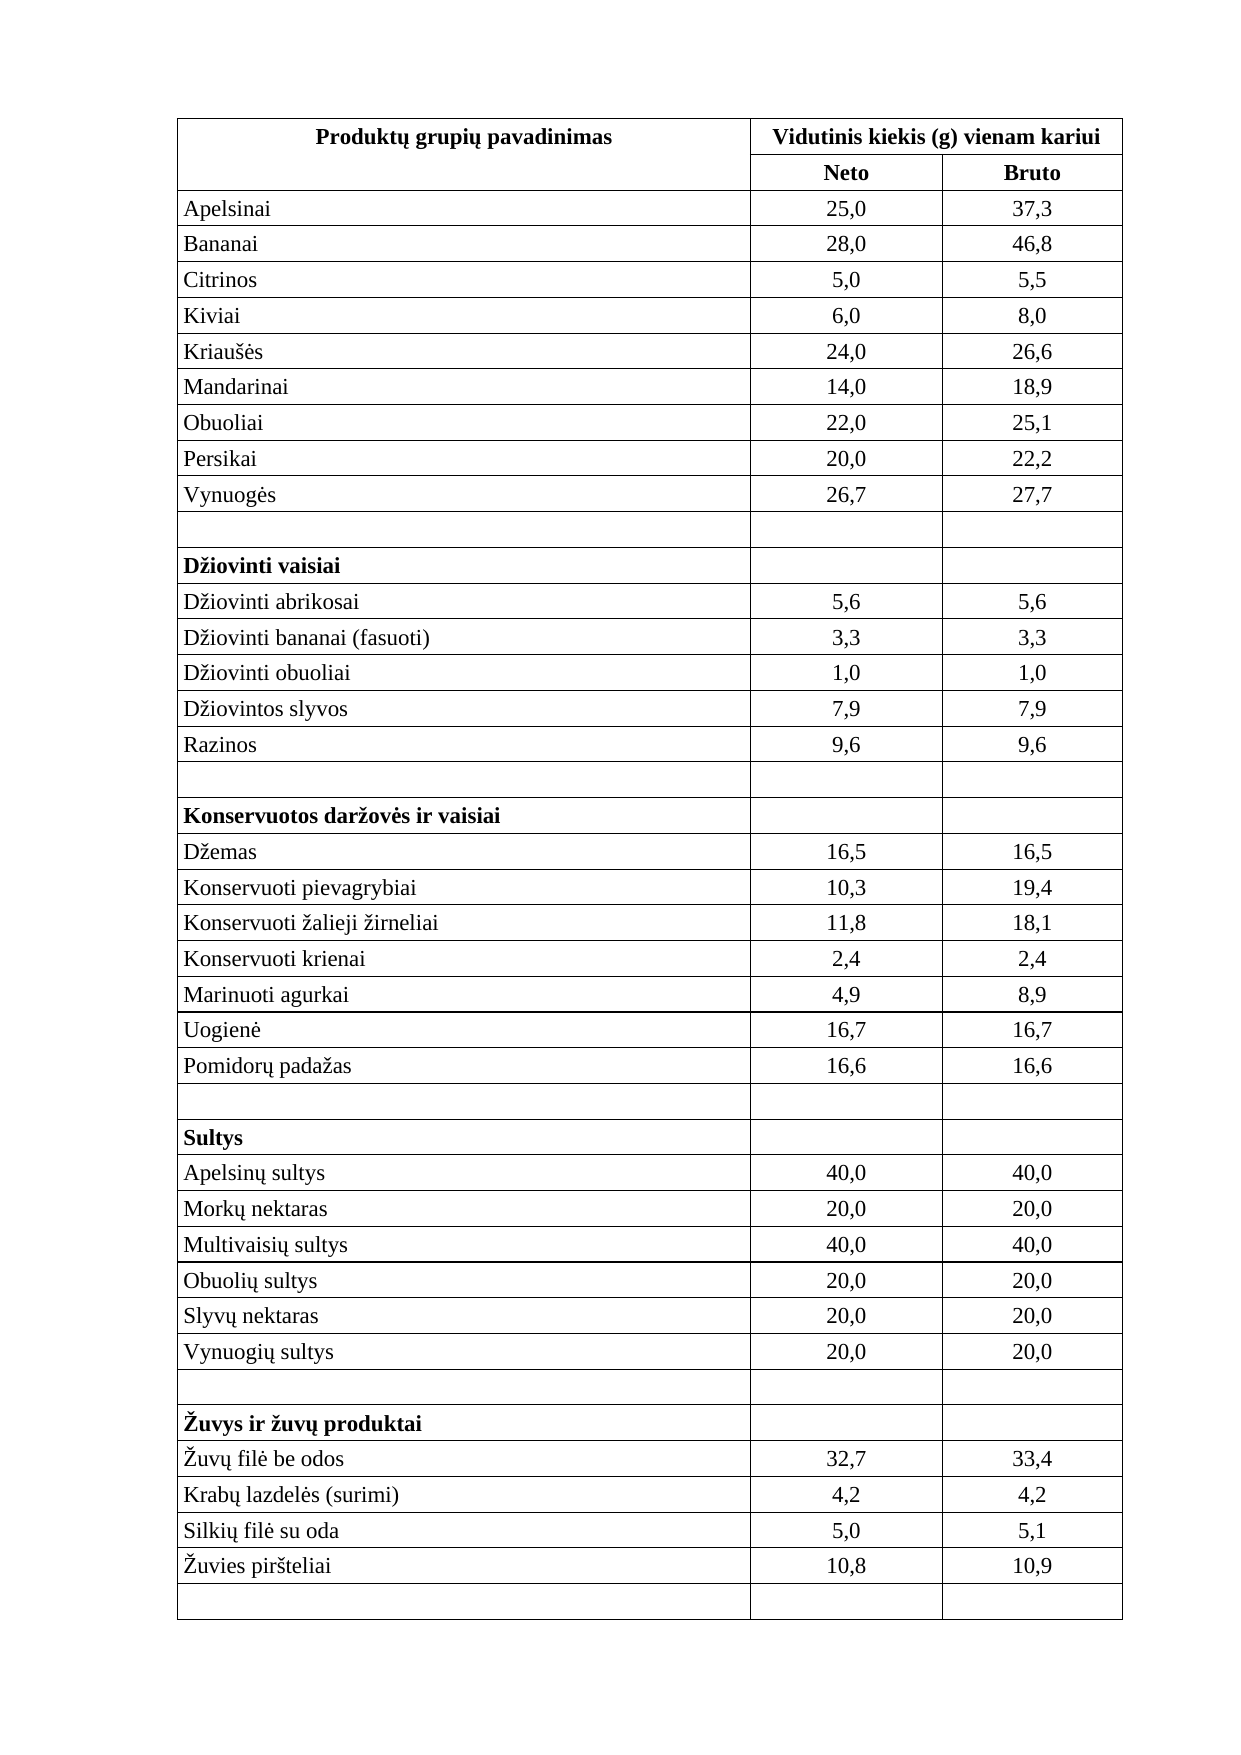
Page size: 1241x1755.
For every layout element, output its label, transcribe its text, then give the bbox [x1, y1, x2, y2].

table_cell 40,0 [751, 1227, 942, 1261]
table_cell Obuoliai [178, 405, 750, 440]
table_cell 5,6 [751, 584, 942, 618]
table_cell 16,6 [943, 1048, 1122, 1083]
table_cell [943, 1120, 1122, 1154]
table_cell [943, 762, 1122, 797]
table_cell 22,0 [751, 405, 942, 440]
table_cell 4,2 [943, 1477, 1122, 1512]
table_cell 1,0 [943, 655, 1122, 690]
table_cell Džiovinti vaisiai [178, 548, 750, 583]
table_cell 7,9 [751, 691, 942, 726]
table_cell 5,1 [943, 1513, 1122, 1547]
table_cell [751, 512, 942, 547]
table_cell 20,0 [943, 1263, 1122, 1297]
table_cell 22,2 [943, 441, 1122, 475]
table_cell Konservuoti žalieji žirneliai [178, 905, 750, 940]
table_cell Obuolių sultys [178, 1263, 750, 1297]
table_cell [178, 1370, 750, 1404]
table_cell 25,0 [751, 191, 942, 225]
table_cell 19,4 [943, 870, 1122, 904]
table_cell [751, 1120, 942, 1154]
table_cell 20,0 [943, 1334, 1122, 1369]
table_cell Džiovinti bananai (fasuoti) [178, 619, 750, 654]
table_cell [751, 798, 942, 833]
table_cell 16,7 [943, 1013, 1122, 1047]
table_cell [751, 548, 942, 583]
table_cell Silkių filė su oda [178, 1513, 750, 1547]
table_cell 9,6 [943, 727, 1122, 761]
table_cell Džiovinti obuoliai [178, 655, 750, 690]
table_cell 20,0 [751, 441, 942, 475]
table_cell Žuvų filė be odos [178, 1441, 750, 1476]
table_cell Žuvys ir žuvų produktai [178, 1405, 750, 1440]
table_cell Slyvų nektaras [178, 1298, 750, 1333]
table_header Produktų grupių pavadinimas [178, 119, 750, 189]
table_cell 18,1 [943, 905, 1122, 940]
table_cell Apelsinų sultys [178, 1155, 750, 1190]
table_cell Pomidorų padažas [178, 1048, 750, 1083]
table_cell 16,7 [751, 1013, 942, 1047]
table_cell 26,7 [751, 476, 942, 511]
table_cell [943, 1370, 1122, 1404]
table_cell 5,0 [751, 1513, 942, 1547]
table_cell 18,9 [943, 369, 1122, 404]
table_cell 20,0 [751, 1334, 942, 1369]
table_cell Konservuotos daržovės ir vaisiai [178, 798, 750, 833]
table_cell 25,1 [943, 405, 1122, 440]
table_cell 9,6 [751, 727, 942, 761]
table_cell [178, 762, 750, 797]
table_cell 28,0 [751, 226, 942, 261]
table_cell Konservuoti pievagrybiai [178, 870, 750, 904]
table_cell Neto [751, 155, 942, 189]
table_cell 14,0 [751, 369, 942, 404]
table_cell 10,9 [943, 1548, 1122, 1583]
table_cell 6,0 [751, 298, 942, 332]
table_cell 5,6 [943, 584, 1122, 618]
table_cell 3,3 [943, 619, 1122, 654]
table_header Vidutinis kiekis (g) vienam kariui [751, 119, 1122, 154]
table_cell [943, 548, 1122, 583]
table_cell 10,3 [751, 870, 942, 904]
table_cell 24,0 [751, 334, 942, 368]
table_cell [751, 1084, 942, 1118]
table_cell 26,6 [943, 334, 1122, 368]
table_cell 20,0 [943, 1298, 1122, 1333]
table_cell Krabų lazdelės (surimi) [178, 1477, 750, 1512]
table_cell 16,5 [943, 834, 1122, 868]
table_cell [751, 1405, 942, 1440]
table_cell Kriaušės [178, 334, 750, 368]
table_cell Bruto [943, 155, 1122, 189]
table_cell Morkų nektaras [178, 1191, 750, 1226]
table_cell 2,4 [751, 941, 942, 976]
table_cell 33,4 [943, 1441, 1122, 1476]
table_cell [943, 798, 1122, 833]
table_cell 2,4 [943, 941, 1122, 976]
table_cell Konservuoti krienai [178, 941, 750, 976]
table_cell [178, 1084, 750, 1118]
table_cell 40,0 [751, 1155, 942, 1190]
table_cell [943, 1405, 1122, 1440]
table_cell 8,0 [943, 298, 1122, 332]
table_cell [943, 1084, 1122, 1118]
table_cell Persikai [178, 441, 750, 475]
table_cell Mandarinai [178, 369, 750, 404]
table_cell 4,2 [751, 1477, 942, 1512]
table_cell Kiviai [178, 298, 750, 332]
table_cell Sultys [178, 1120, 750, 1154]
table_cell Žuvies piršteliai [178, 1548, 750, 1583]
table_cell Vynuogių sultys [178, 1334, 750, 1369]
table_cell 40,0 [943, 1227, 1122, 1261]
table_cell Apelsinai [178, 191, 750, 225]
table_cell Multivaisių sultys [178, 1227, 750, 1261]
table_cell 16,6 [751, 1048, 942, 1083]
table_cell Uogienė [178, 1013, 750, 1047]
table_cell 8,9 [943, 977, 1122, 1011]
table_cell 5,0 [751, 262, 942, 297]
table_cell 11,8 [751, 905, 942, 940]
table_cell 3,3 [751, 619, 942, 654]
table_cell Vynuogės [178, 476, 750, 511]
table_cell [751, 1584, 942, 1619]
table_cell 16,5 [751, 834, 942, 868]
table_cell [943, 512, 1122, 547]
table_cell 46,8 [943, 226, 1122, 261]
table_cell 20,0 [751, 1298, 942, 1333]
table_cell Džemas [178, 834, 750, 868]
table_cell [178, 1584, 750, 1619]
table_cell [943, 1584, 1122, 1619]
table_cell 4,9 [751, 977, 942, 1011]
table_cell [751, 762, 942, 797]
table_cell [751, 1370, 942, 1404]
table_cell Marinuoti agurkai [178, 977, 750, 1011]
table_cell 7,9 [943, 691, 1122, 726]
table_cell Džiovinti abrikosai [178, 584, 750, 618]
table_cell [178, 512, 750, 547]
table_cell 20,0 [751, 1263, 942, 1297]
table_cell 20,0 [943, 1191, 1122, 1226]
table_cell Bananai [178, 226, 750, 261]
table_cell 20,0 [751, 1191, 942, 1226]
table_cell 10,8 [751, 1548, 942, 1583]
table_cell 37,3 [943, 191, 1122, 225]
table_cell 1,0 [751, 655, 942, 690]
table_cell 5,5 [943, 262, 1122, 297]
table_cell 27,7 [943, 476, 1122, 511]
table_cell 32,7 [751, 1441, 942, 1476]
table_cell Razinos [178, 727, 750, 761]
table_cell Džiovintos slyvos [178, 691, 750, 726]
table_cell 40,0 [943, 1155, 1122, 1190]
table_cell Citrinos [178, 262, 750, 297]
